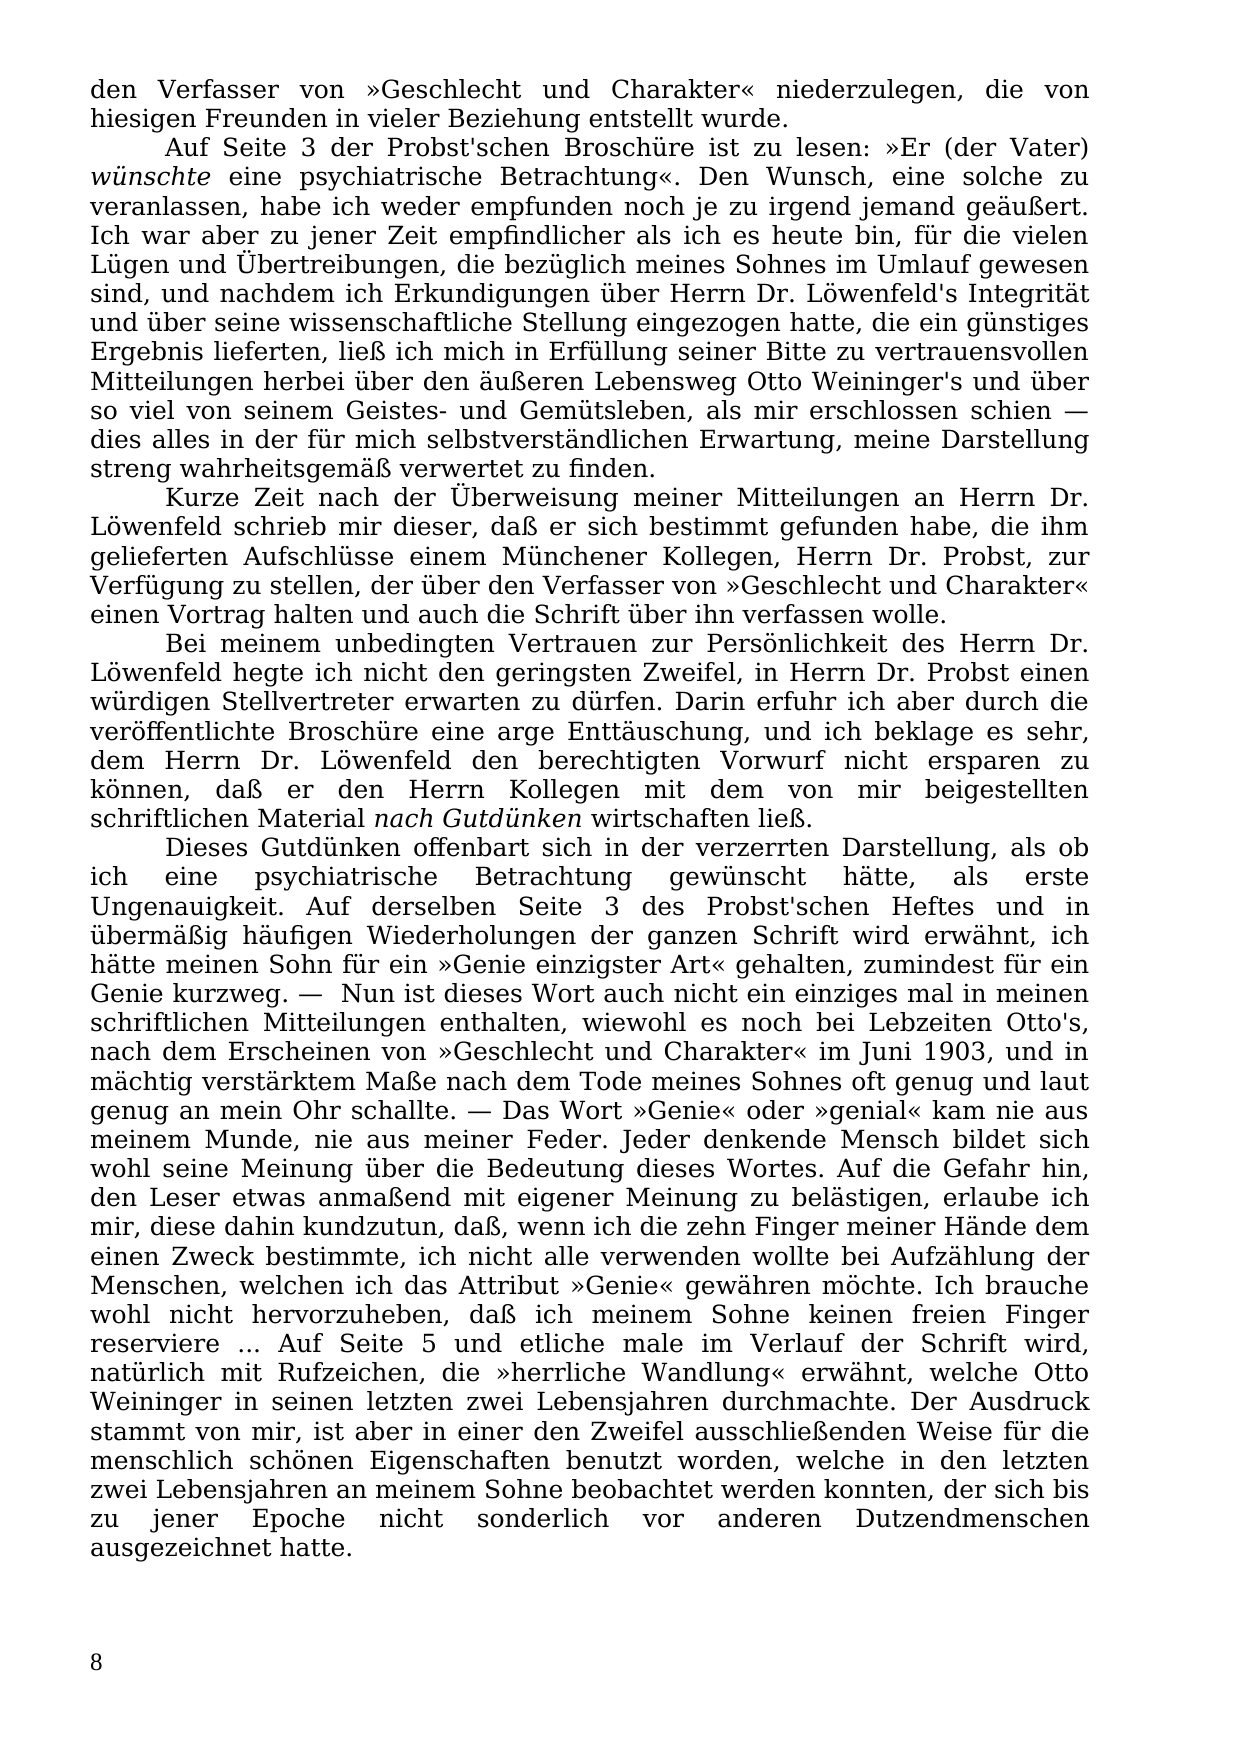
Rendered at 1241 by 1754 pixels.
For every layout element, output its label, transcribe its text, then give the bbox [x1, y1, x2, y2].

text Dieses Gutdünken offenbart sich in der verzerrten Darstellung, als ob ich eine psychiatrische Betrachtung gewünscht hätte, als erste Ungenauigkeit. Auf derselben Seite 3 des Probst'schen Heftes und in übermäßig häufigen Wiederholungen der ganzen Schrift wird erwähnt, ich hätte meinen Sohn für ein »Genie einzigster Art« gehalten, zumindest für ein Genie kurzweg. — Nun ist dieses Wort auch nicht ein einziges mal in meinen schriftlichen Mitteilungen enthalten, wiewohl es noch bei Lebzeiten Otto's, nach dem Erscheinen von »Geschlecht und Charakter« im Juni 1903, und in mächtig verstärktem Maße nach dem Tode meines Sohnes oft genug und laut genug an mein Ohr schallte. — Das Wort »Genie« oder »genial« kam nie aus meinem Munde, nie aus meiner Feder. Jeder denkende Mensch bildet sich wohl seine Meinung über die Bedeutung dieses Wortes. Auf die Gefahr hin, den Leser etwas anmaßend mit eigener Meinung zu belästigen, erlaube ich mir, diese dahin kundzutun, daß, wenn ich die zehn Finger meiner Hände dem einen Zweck bestimmte, ich nicht alle verwenden wollte bei Aufzählung der Menschen, welchen ich das Attribut »Genie« gewähren möchte. Ich brauche wohl nicht hervorzuheben, daß ich meinem Sohne keinen freien Finger reserviere ... Auf Seite 5 und etliche male im Verlauf der Schrift wird, natürlich mit Rufzeichen, die »herrliche Wandlung« erwähnt, welche Otto Weininger in seinen letzten zwei Lebensjahren durchmachte. Der Ausdruck stammt von mir, ist aber in einer den Zweifel ausschließenden Weise für die menschlich schönen Eigenschaften benutzt worden, welche in den letzten zwei Lebensjahren an meinem Sohne beobachtet werden konnten, der sich bis zu jener Epoche nicht sonderlich vor anderen Dutzendmenschen ausgezeichnet hatte. [90, 833, 1091, 1562]
text Auf Seite 3 der Probst'schen Broschüre ist zu lesen: »Er (der Vater) wünschte eine psychiatrische Betrachtung«. Den Wunsch, eine solche zu veranlassen, habe ich weder empfunden noch je zu irgend jemand geäußert. Ich war aber zu jener Zeit empfindlicher als ich es heute bin, für die vielen Lügen und Übertreibungen, die bezüglich meines Sohnes im Umlauf gewesen sind, und nachdem ich Erkundigungen über Herrn Dr. Löwenfeld's Integrität und über seine wissenschaftliche Stellung eingezogen hatte, die ein günstiges Ergebnis lieferten, ließ ich mich in Erfüllung seiner Bitte zu vertrauensvollen Mitteilungen herbei über den äußeren Lebensweg Otto Weininger's und über so viel von seinem Geistes- und Gemütsleben, als mir erschlossen schien — dies alles in der für mich selbstverständlichen Erwartung, meine Darstellung streng wahrheitsgemäß verwertet zu finden. [90, 133, 1091, 483]
text den Verfasser von »Geschlecht und Charakter« niederzulegen, die von hiesigen Freunden in vieler Beziehung entstellt wurde. [90, 75, 1091, 133]
text Bei meinem unbedingten Vertrauen zur Persönlichkeit des Herrn Dr. Löwenfeld hegte ich nicht den geringsten Zweifel, in Herrn Dr. Probst einen würdigen Stellvertreter erwarten zu dürfen. Darin erfuhr ich aber durch die veröffentlichte Broschüre eine arge Enttäuschung, und ich beklage es sehr, dem Herrn Dr. Löwenfeld den berechtigten Vorwurf nicht ersparen zu können, daß er den Herrn Kollegen mit dem von mir beigestellten schriftlichen Material nach Gutdünken wirtschaften ließ. [90, 629, 1091, 833]
text Kurze Zeit nach der Überweisung meiner Mitteilungen an Herrn Dr. Löwenfeld schrieb mir dieser, daß er sich bestimmt gefunden habe, die ihm gelieferten Aufschlüsse einem Münchener Kollegen, Herrn Dr. Probst, zur Verfügung zu stellen, der über den Verfasser von »Geschlecht und Charakter« einen Vortrag halten und auch die Schrift über ihn verfassen wolle. [90, 483, 1091, 629]
